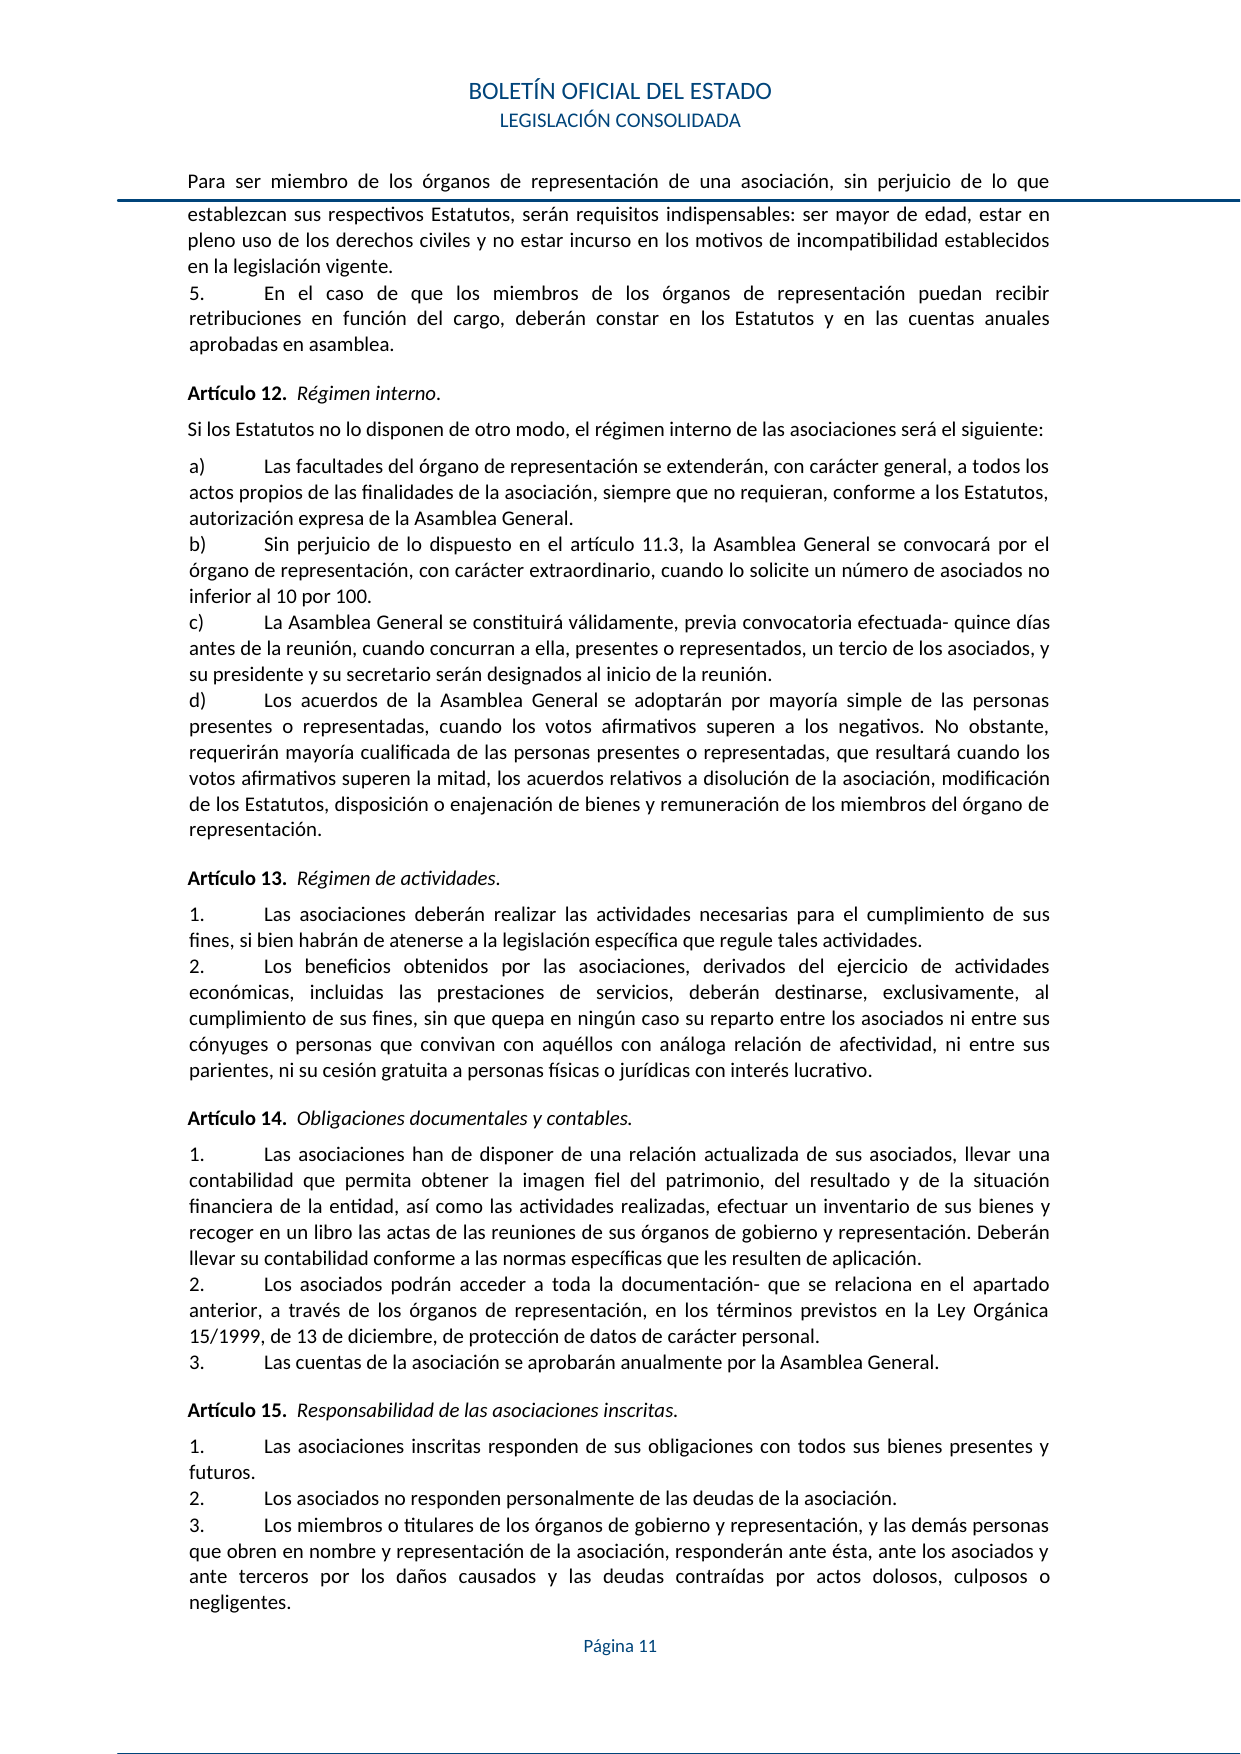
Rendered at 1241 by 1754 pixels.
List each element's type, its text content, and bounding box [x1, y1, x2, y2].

list Las facultades del órgano de representación se extenderán, con carácter general, a todos los actos propios de las finalidades de la asociación, siempre que no requieran, conforme a los Estatutos, autorización expresa de la Asamblea General. [189, 453, 1051, 530]
list Los asociados podrán acceder a toda la documentación- que se relaciona en el apartado anterior, a través de los órganos de representación, en los términos previstos en la Ley Orgánica 15/1999, de 13 de diciembre, de protección de datos de carácter personal. [189, 1271, 1051, 1348]
text Artículo 12. Régimen interno. [187, 380, 1051, 405]
list Los beneficios obtenidos por las asociaciones, derivados del ejercicio de actividades económicas, incluidas las prestaciones de servicios, deberán destinarse, exclusivamente, al cumplimiento de sus fines, sin que quepa en ningún caso su reparto entre los asociados ni entre sus cónyuges o personas que convivan con aquéllos con análoga relación de afectividad, ni entre sus parientes, ni su cesión gratuita a personas físicas o jurídicas con interés lucrativo. [189, 953, 1051, 1082]
list Los miembros o titulares de los órganos de gobierno y representación, y las demás personas que obren en nombre y representación de la asociación, responderán ante ésta, ante los asociados y ante terceros por los daños causados y las deudas contraídas por actos dolosos, culposos o negligentes. [189, 1512, 1051, 1615]
list Las asociaciones inscritas responden de sus obligaciones con todos sus bienes presentes y futuros. [189, 1433, 1051, 1485]
list Las asociaciones han de disponer de una relación actualizada de sus asociados, llevar una contabilidad que permita obtener la imagen fiel del patrimonio, del resultado y de la situación financiera de la entidad, así como las actividades realizadas, efectuar un inventario de sus bienes y recoger en un libro las actas de las reuniones de sus órganos de gobierno y representación. Deberán llevar su contabilidad conforme a las normas específicas que les resulten de aplicación. [189, 1141, 1051, 1270]
list Sin perjuicio de lo dispuesto en el artículo 11.3, la Asamblea General se convocará por el órgano de representación, con carácter extraordinario, cuando lo solicite un número de asociados no inferior al 10 por 100. [189, 531, 1051, 608]
text Artículo 13. Régimen de actividades. [187, 865, 1051, 890]
text establezcan sus respectivos Estatutos, serán requisitos indispensables: ser mayor de edad, estar en pleno uso de los derechos civiles y no estar incurso en los motivos de incompatibilidad establecidos en la legislación vigente. [187, 202, 1051, 279]
text Artículo 14. Obligaciones documentales y contables. [187, 1105, 1051, 1131]
list Los asociados no responden personalmente de las deudas de la asociación. [189, 1486, 1051, 1511]
list La Asamblea General se constituirá válidamente, previa convocatoria efectuada- quince días antes de la reunión, cuando concurran a ella, presentes o representados, un tercio de los asociados, y su presidente y su secretario serán designados al inicio de la reunión. [189, 609, 1051, 686]
list Las cuentas de la asociación se aprobarán anualmente por la Asamblea General. [189, 1349, 1051, 1374]
list Los acuerdos de la Asamblea General se adoptarán por mayoría simple de las personas presentes o representadas, cuando los votos afirmativos superen a los negativos. No obstante, requerirán mayoría cualificada de las personas presentes o representadas, que resultará cuando los votos afirmativos superen la mitad, los acuerdos relativos a disolución de la asociación, modificación de los Estatutos, disposición o enajenación de bienes y remuneración de los miembros del órgano de representación. [189, 687, 1051, 842]
list En el caso de que los miembros de los órganos de representación puedan recibir retribuciones en función del cargo, deberán constar en los Estatutos y en las cuentas anuales aprobadas en asamblea. [189, 280, 1051, 357]
text Artículo 15. Responsabilidad de las asociaciones inscritas. [187, 1397, 1051, 1423]
text Para ser miembro de los órganos de representación de una asociación, sin perjuicio de lo que [187, 168, 1051, 199]
list Las asociaciones deberán realizar las actividades necesarias para el cumplimiento de sus fines, si bien habrán de atenerse a la legislación específica que regule tales actividades. [189, 901, 1051, 952]
text Si los Estatutos no lo disponen de otro modo, el régimen interno de las asociaciones será el siguiente: [187, 416, 1051, 441]
